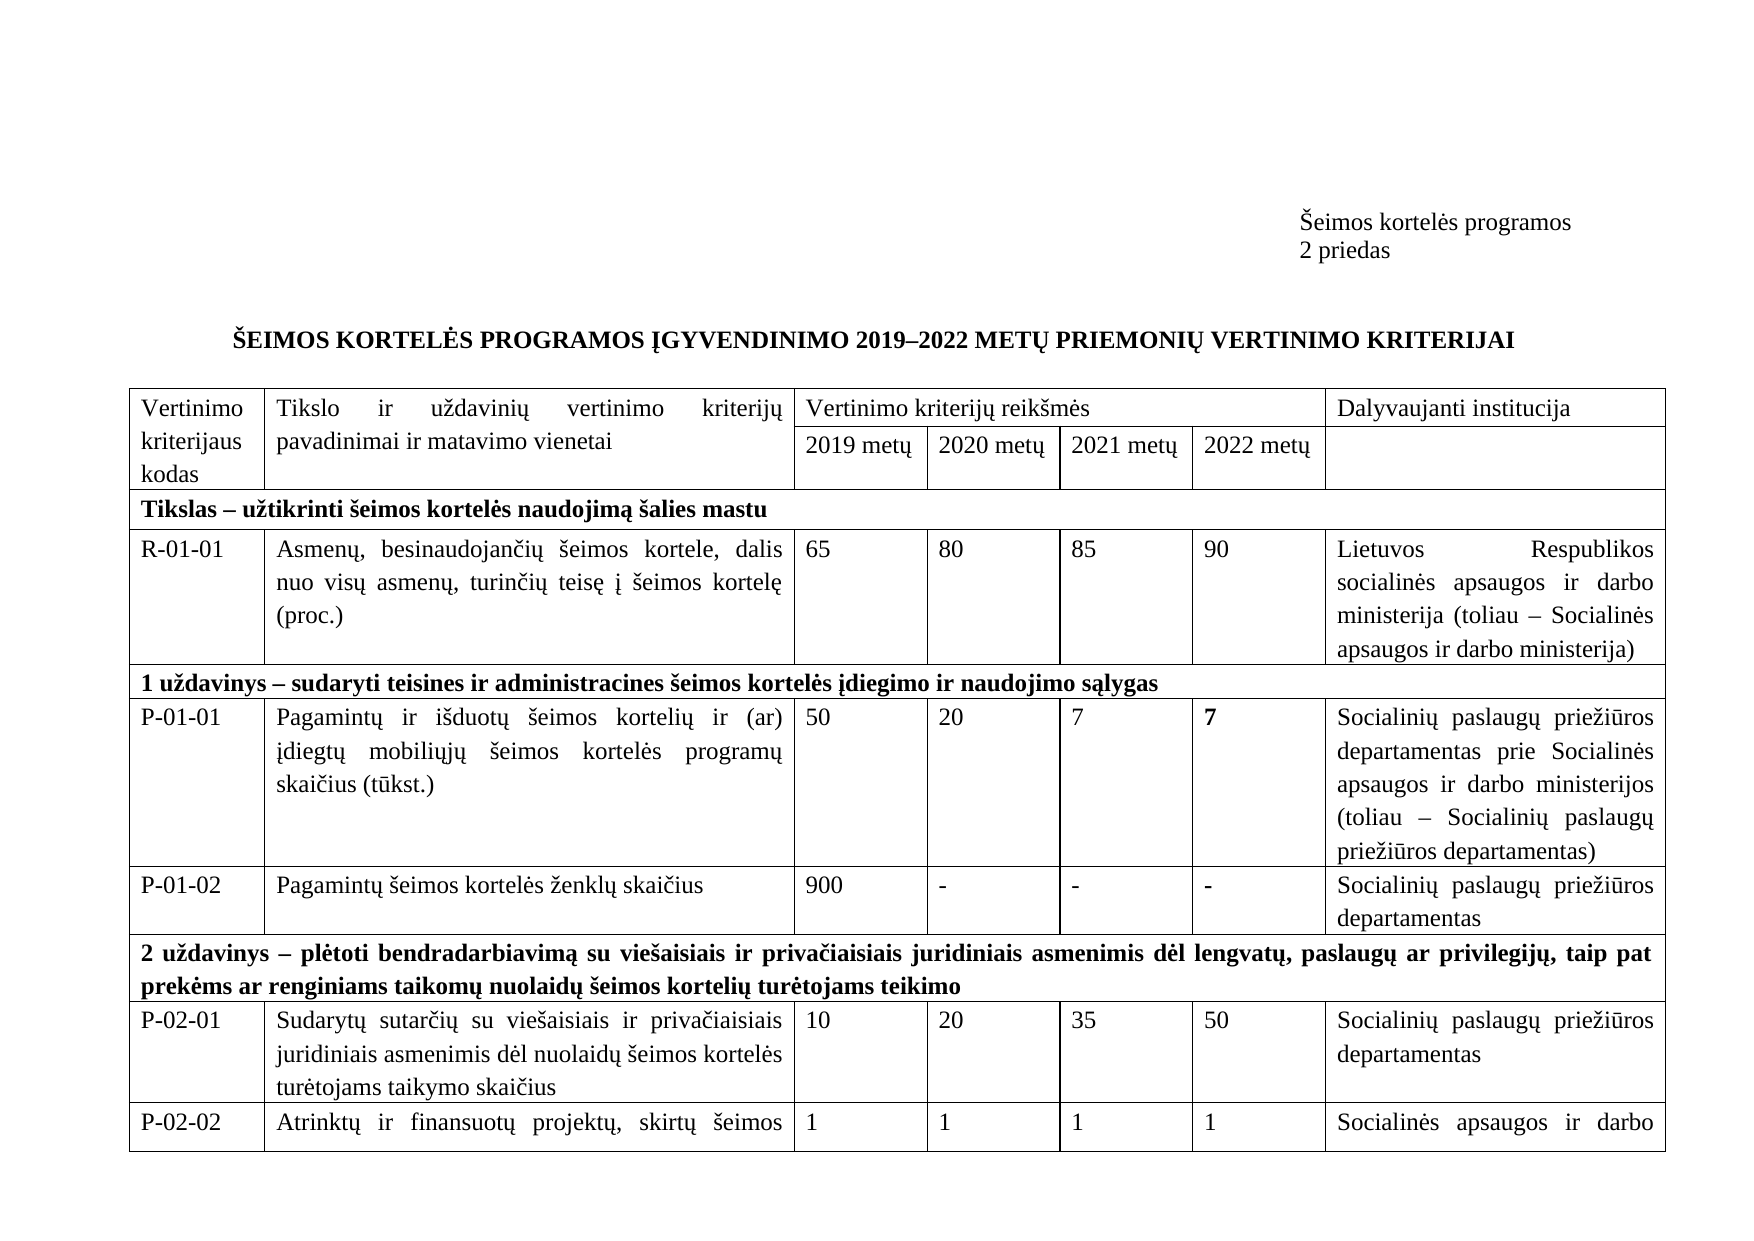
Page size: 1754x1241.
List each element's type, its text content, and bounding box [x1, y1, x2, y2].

table_cell R-01-01 [130, 530, 264, 664]
table_cell 1 [795, 1103, 927, 1151]
table_cell Lietuvos Respublikos socialinės apsaugos ir darbo ministerija (toliau – Socialinės apsaugos ir darbo ministerija) [1326, 530, 1665, 664]
table_cell 20 [928, 1002, 1059, 1102]
text Šeimos kortelės programos [118, 207, 1636, 235]
table_cell 7 [1193, 699, 1325, 866]
table_cell Pagamintų šeimos kortelės ženklų skaičius [265, 867, 794, 933]
table_cell 50 [1193, 1002, 1325, 1102]
table_cell 65 [795, 530, 927, 664]
table_cell P-01-02 [130, 867, 264, 933]
table_cell [1326, 427, 1665, 489]
table_header Dalyvaujanti institucija [1326, 389, 1665, 426]
table_cell 80 [928, 530, 1059, 664]
table_cell Pagamintų ir išduotų šeimos kortelių ir (ar) įdiegtų mobiliųjų šeimos kortelės programų skaičius (tūkst.) [265, 699, 794, 866]
table_cell 1 [1061, 1103, 1192, 1151]
table_cell 7 [1061, 699, 1192, 866]
table_cell 10 [795, 1002, 927, 1102]
table_header Vertinimo kriterijaus kodas [130, 389, 264, 489]
table_cell 2022 metų [1193, 427, 1325, 489]
table_cell 20 [928, 699, 1059, 866]
table_cell P-02-01 [130, 1002, 264, 1102]
table_cell 1 uždavinys – sudaryti teisines ir administracines šeimos kortelės įdiegimo ir naudojimo sąlygas [130, 665, 1665, 698]
table_cell Asmenų, besinaudojančių šeimos kortele, dalis nuo visų asmenų, turinčių teisę į šeimos kortelę (proc.) [265, 530, 794, 664]
table_cell Atrinktų ir finansuotų projektų, skirtų šeimos [265, 1103, 794, 1151]
table_cell Socialinių paslaugų priežiūros departamentas prie Socialinės apsaugos ir darbo ministerijos (toliau – Socialinių paslaugų priežiūros departamentas) [1326, 699, 1665, 866]
table_cell 1 [928, 1103, 1059, 1151]
table_cell Socialinių paslaugų priežiūros departamentas [1326, 867, 1665, 933]
table_header Vertinimo kriterijų reikšmės [795, 389, 1325, 426]
table_cell 2021 metų [1061, 427, 1192, 489]
table_cell 2019 metų [795, 427, 927, 489]
table_cell 2020 metų [928, 427, 1059, 489]
table_cell 35 [1061, 1002, 1192, 1102]
table_cell - [928, 867, 1059, 933]
text 2 priedas [118, 235, 1636, 264]
table_cell Sudarytų sutarčių su viešaisiais ir privačiaisiais juridiniais asmenimis dėl nuolaidų šeimos kortelės turėtojams taikymo skaičius [265, 1002, 794, 1102]
table_cell 2 uždavinys – plėtoti bendradarbiavimą su viešaisiais ir privačiaisiais juridiniais asmenimis dėl lengvatų, paslaugų ar privilegijų, taip pat prekėms ar renginiams taikomų nuolaidų šeimos kortelių turėtojams teikimo [130, 935, 1665, 1001]
table_cell 900 [795, 867, 927, 933]
table_cell Socialinių paslaugų priežiūros departamentas [1326, 1002, 1665, 1102]
table_header Tikslo ir uždavinių vertinimo kriterijų pavadinimai ir matavimo vienetai [265, 389, 794, 489]
table_cell P-01-01 [130, 699, 264, 866]
table_cell Tikslas – užtikrinti šeimos kortelės naudojimą šalies mastu [130, 490, 1665, 529]
table_cell 85 [1061, 530, 1192, 664]
table_cell - [1061, 867, 1192, 933]
table_cell P-02-02 [130, 1103, 264, 1151]
table_cell - [1193, 867, 1325, 933]
table_cell 90 [1193, 530, 1325, 664]
table_cell 1 [1193, 1103, 1325, 1151]
text Šeimos kortelės PROGRAMOS ĮGYVENDINIMO 2019–2022 METŲ PRIEMONIŲ VERTINIMO KRITERIJAI [118, 322, 1636, 355]
table_cell Socialinės apsaugos ir darbo [1326, 1103, 1665, 1151]
table_cell 50 [795, 699, 927, 866]
